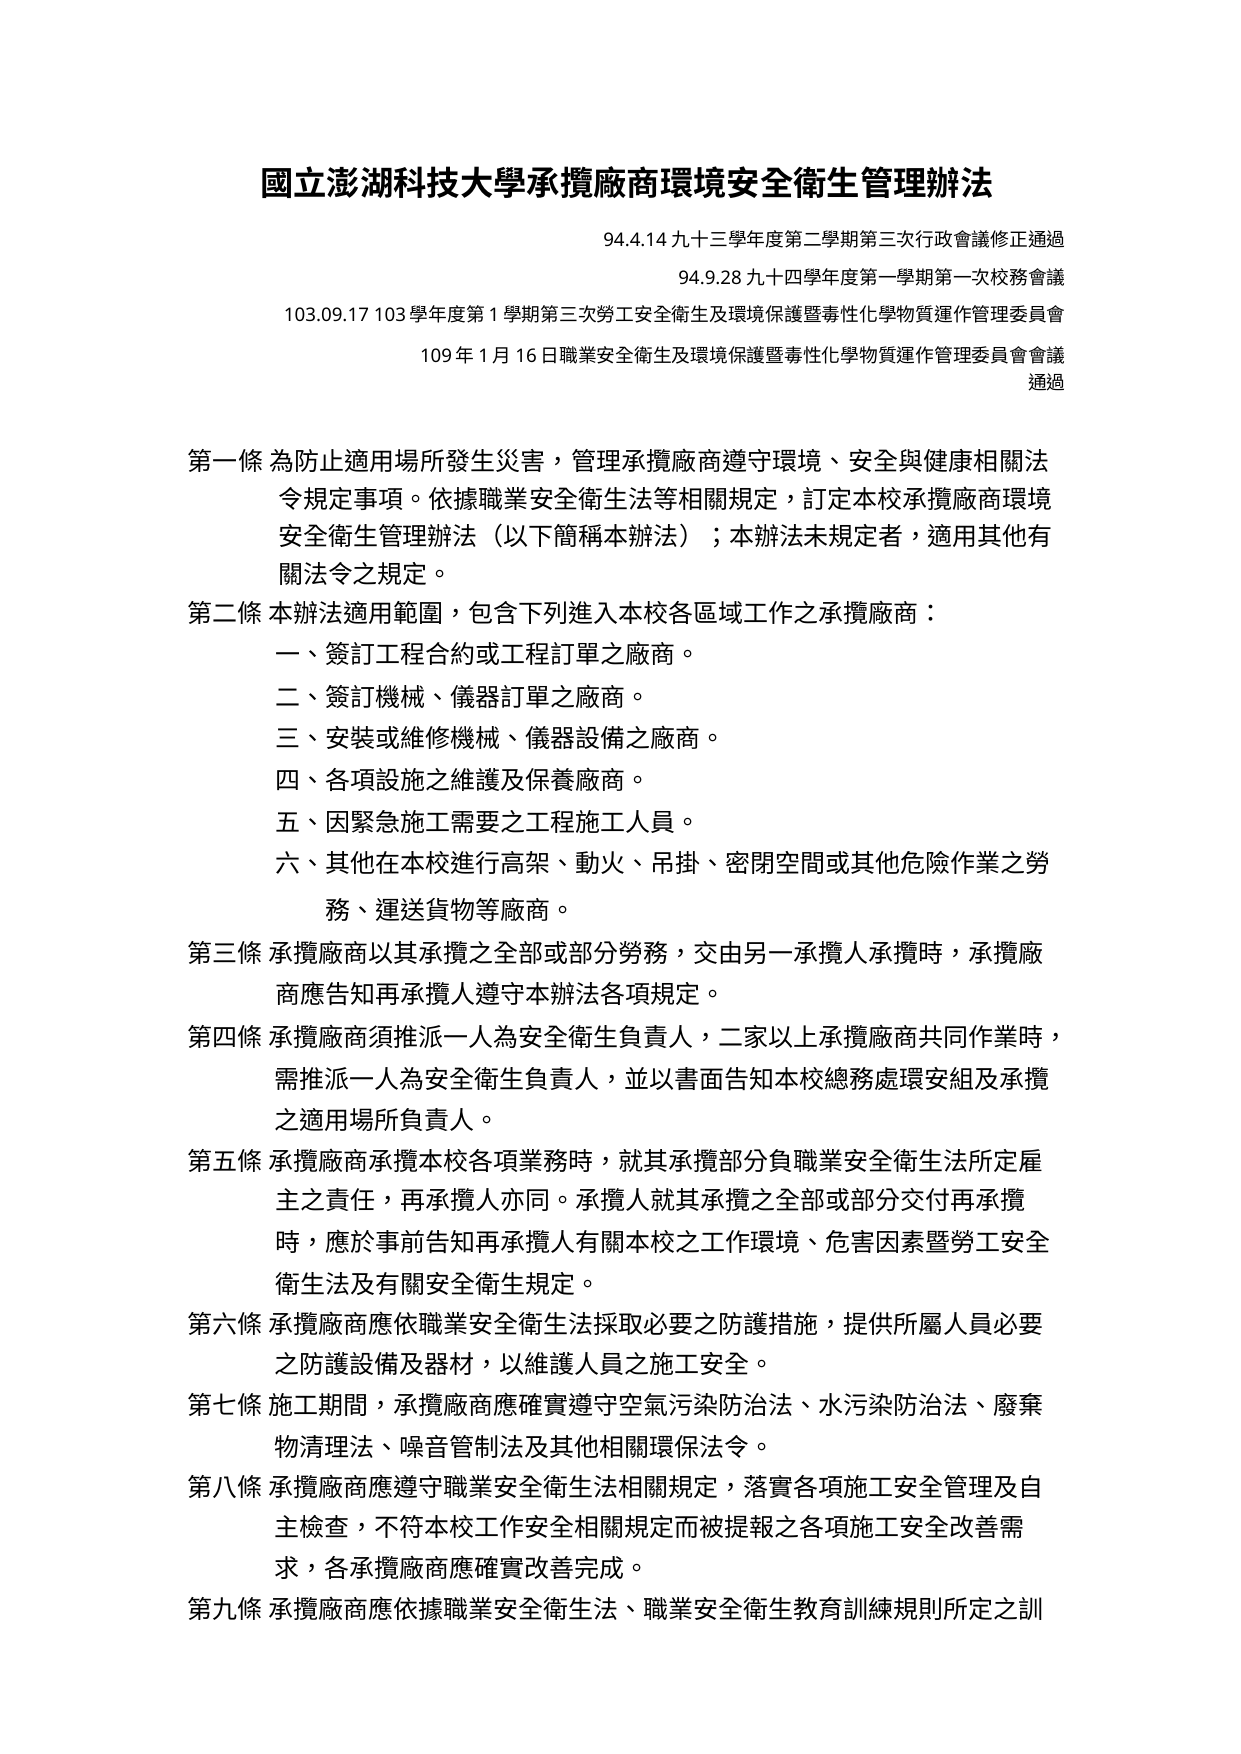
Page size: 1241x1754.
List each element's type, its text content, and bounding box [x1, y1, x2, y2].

text 108.109年1月16日職業安全衛生及環境保護暨毒性化學物質運作管理委員會會議通過 [369, 341, 1065, 395]
text 94.9.28 九十四學年度第一學期第一次校務會議 [573, 262, 1065, 289]
subtitle 國立澎湖科技大學承攬廠商環境安全衛生管理辦法 [187, 158, 1065, 205]
text 五、因緊急施工需要之工程施工人員。 [275, 803, 1065, 839]
text 94.4.14 九十三學年度第二學期第三次行政會議修正通過 [532, 225, 1065, 252]
text 第五條 承攬廠商承攬本校各項業務時，就其承攬部分負職業安全衛生法所定雇 [187, 1142, 1065, 1177]
text 六、其他在本校進行高架、動火、吊掛、密閉空間或其他危險作業之勞 [275, 844, 1052, 880]
text 二、簽訂機械、儀器訂單之廠商。 [275, 677, 1065, 714]
text 第一條 為防止適用場所發生災害，管理承攬廠商遵守環境、安全與健康相關法令規定事項。依據職業安全衛生法等相關規定，訂定本校承攬廠商環境安全衛生管理辦法（以下簡稱本辦法）；本辦法未規定者，適用其他有關法令之規定。 [187, 441, 1053, 591]
text 第八條 承攬廠商應遵守職業安全衛生法相關規定，落實各項施工安全管理及自 [187, 1469, 1065, 1503]
text 之防護設備及器材，以維護人員之施工安全。 [274, 1344, 1065, 1381]
text 第七條 施工期間，承攬廠商應確實遵守空氣污染防治法、水污染防治法、廢棄物清理法、噪音管制法及其他相關環保法令。 [187, 1385, 1065, 1463]
text 務、運送貨物等廠商。 [275, 890, 1052, 927]
text 第九條 承攬廠商應依據職業安全衛生法、職業安全衛生教育訓練規則所定之訓 [187, 1591, 1065, 1625]
text 主檢查，不符本校工作安全相關規定而被提報之各項施工安全改善需求，各承攬廠商應確實改善完成。 [274, 1507, 1026, 1585]
text 第三條 承攬廠商以其承攬之全部或部分勞務，交由另一承攬人承攬時，承攬廠商應告知再承攬人遵守本辦法各項規定。 [187, 933, 1065, 1011]
text 三、安裝或維修機械、儀器設備之廠商。四、各項設施之維護及保養廠商。 [275, 718, 727, 796]
text 主之責任，再承攬人亦同。承攬人就其承攬之全部或部分交付再承攬 時，應於事前告知再承攬人有關本校之工作環境、危害因素暨勞工安全衛生法及有關安全衛生規定。 [276, 1181, 1051, 1300]
text 第二條 本辦法適用範圍，包含下列進入本校各區域工作之承攬廠商： 一、簽訂工程合約或工程訂單之廠商。 [187, 593, 967, 671]
text 103.09.17 103學年度第1學期第三次勞工安全衛生及環境保護暨毒性化學物質運作管理委員會 [175, 300, 1065, 327]
text 第四條 承攬廠商須推派一人為安全衛生負責人，二家以上承攬廠商共同作業時，需推派一人為安全衛生負責人，並以書面告知本校總務處環安組及承攬之適用場所負責人。 [187, 1017, 1051, 1137]
text 第六條 承攬廠商應依職業安全衛生法採取必要之防護措施，提供所屬人員必要 [187, 1306, 1065, 1341]
